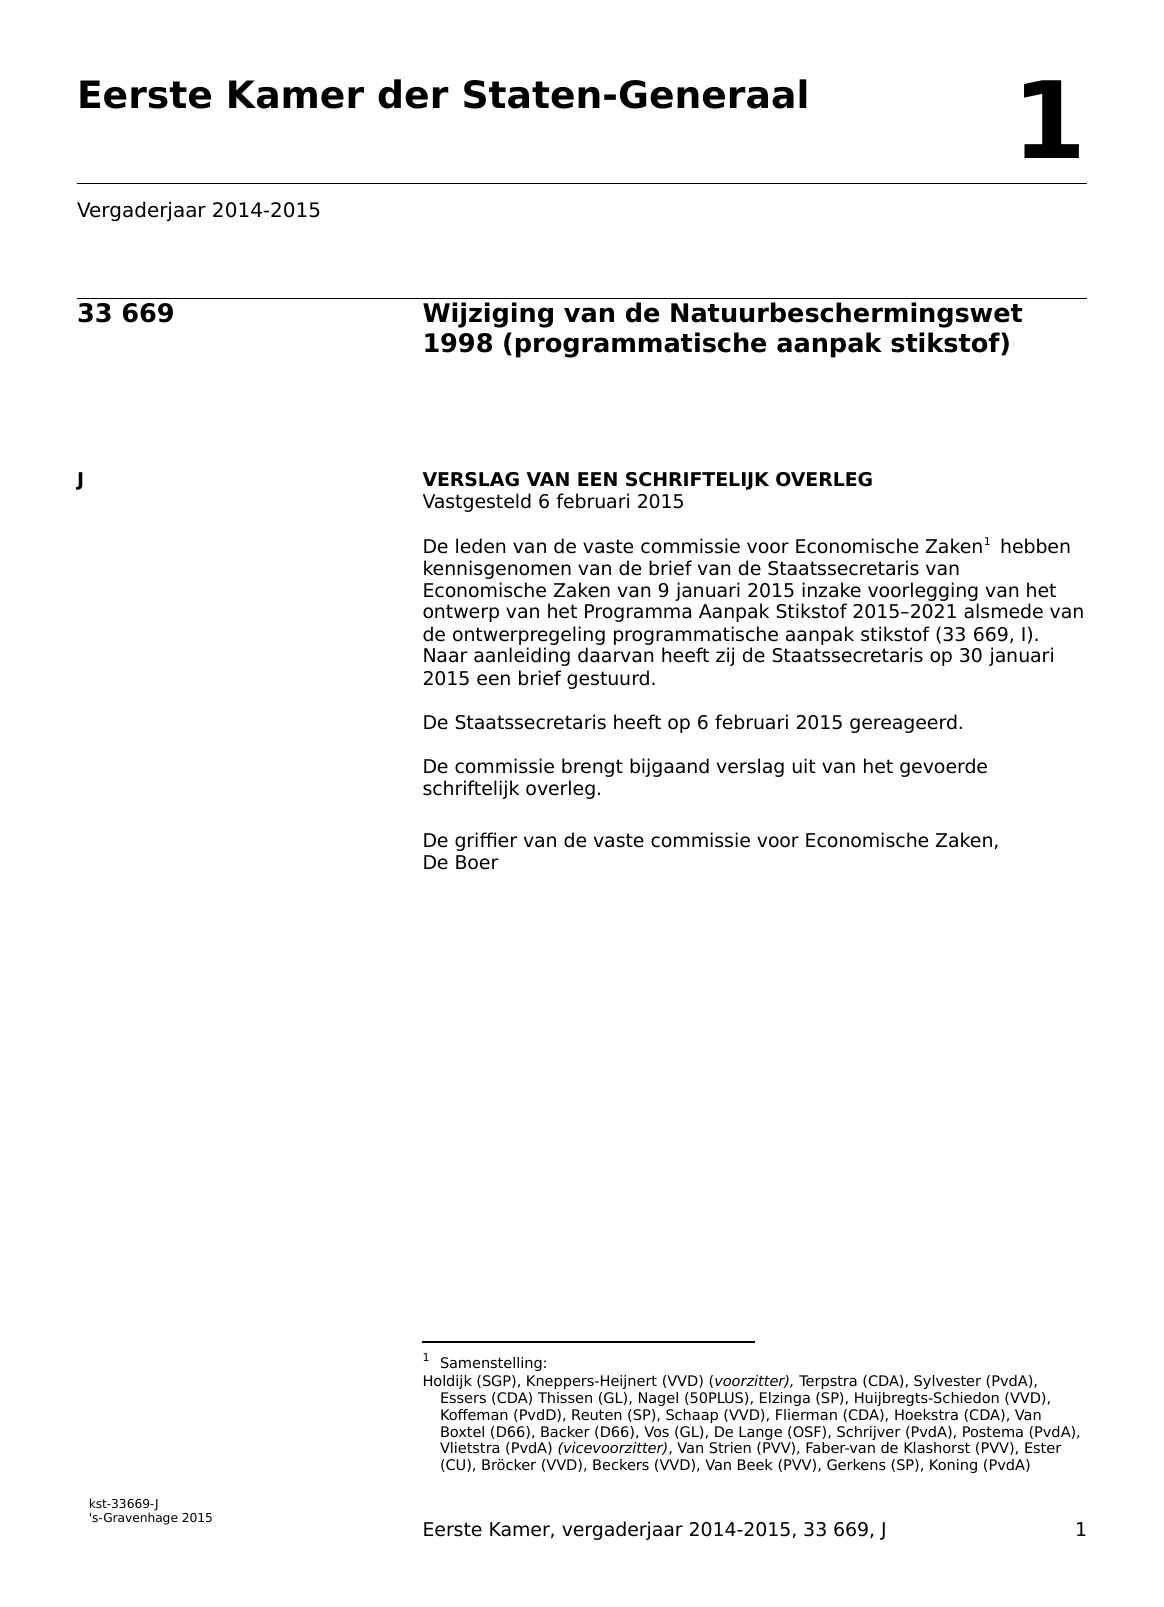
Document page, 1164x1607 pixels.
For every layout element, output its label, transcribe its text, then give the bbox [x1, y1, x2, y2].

table_header 1 [886, 59, 1087, 183]
table_header Eerste Kamer der Staten-Generaal [77, 59, 886, 183]
subtitle J VERSLAG VAN EEN SCHRIFTELIJK OVERLEG [77, 469, 1087, 491]
text De Staatssecretaris heeft op 6 februari 2015 gereageerd. [422, 712, 1087, 733]
subtitle 33 669 Wijziging van de Natuurbeschermingswet 1998 (programmatische aanpak stikstof) [77, 299, 1087, 358]
text Naar aanleiding daarvan heeft zij de Staatssecretaris op 30 januari 2015 een brief gestuurd. [422, 645, 1087, 689]
text De commissie brengt bijgaand verslag uit van het gevoerde schriftelijk overleg. [422, 756, 1087, 800]
text 's-Gravenhage 2015 [88, 1511, 323, 1525]
text Vastgesteld 6 februari 2015 [422, 491, 1087, 513]
text De leden van de vaste commissie voor Economische Zaken hebben kennisgenomen van de brief van de Staatssecretaris van Economische Zaken van 9 januari 2015 inzake voorlegging van het ontwerp van het Programma Aanpak Stikstof 2015–2021 alsmede van de ontwerpregeling programmatische aanpak stikstof (33 669, I). [422, 536, 1087, 645]
text De griffier van de vaste commissie voor Economische Zaken, De Boer [422, 830, 1087, 874]
text Holdijk (SGP), Kneppers-Heijnert (VVD) (voorzitter), Terpstra (CDA), Sylvester (PvdA), Essers (CDA) Thissen (GL), Nagel (50PLUS), Elzinga (SP), Huijbregts-Schiedon (VVD), Koffeman (PvdD), Reuten (SP), Schaap (VVD), Flierman (CDA), Hoekstra (CDA), Van Boxtel (D66), Backer (D66), Vos (GL), De Lange (OSF), Schrijver (PvdA), Postema (PvdA), Vlietstra (PvdA) (vicevoorzitter), Van Strien (PVV), Faber-van de Klashorst (PVV), Ester (CU), Bröcker (VVD), Beckers (VVD), Van Beek (PVV), Gerkens (SP), Koning (PvdA) [422, 1373, 1087, 1474]
text Samenstelling: [422, 1351, 1087, 1373]
text kst-33669-J [88, 1497, 323, 1511]
table_cell Vergaderjaar 2014-2015 [77, 184, 1087, 298]
